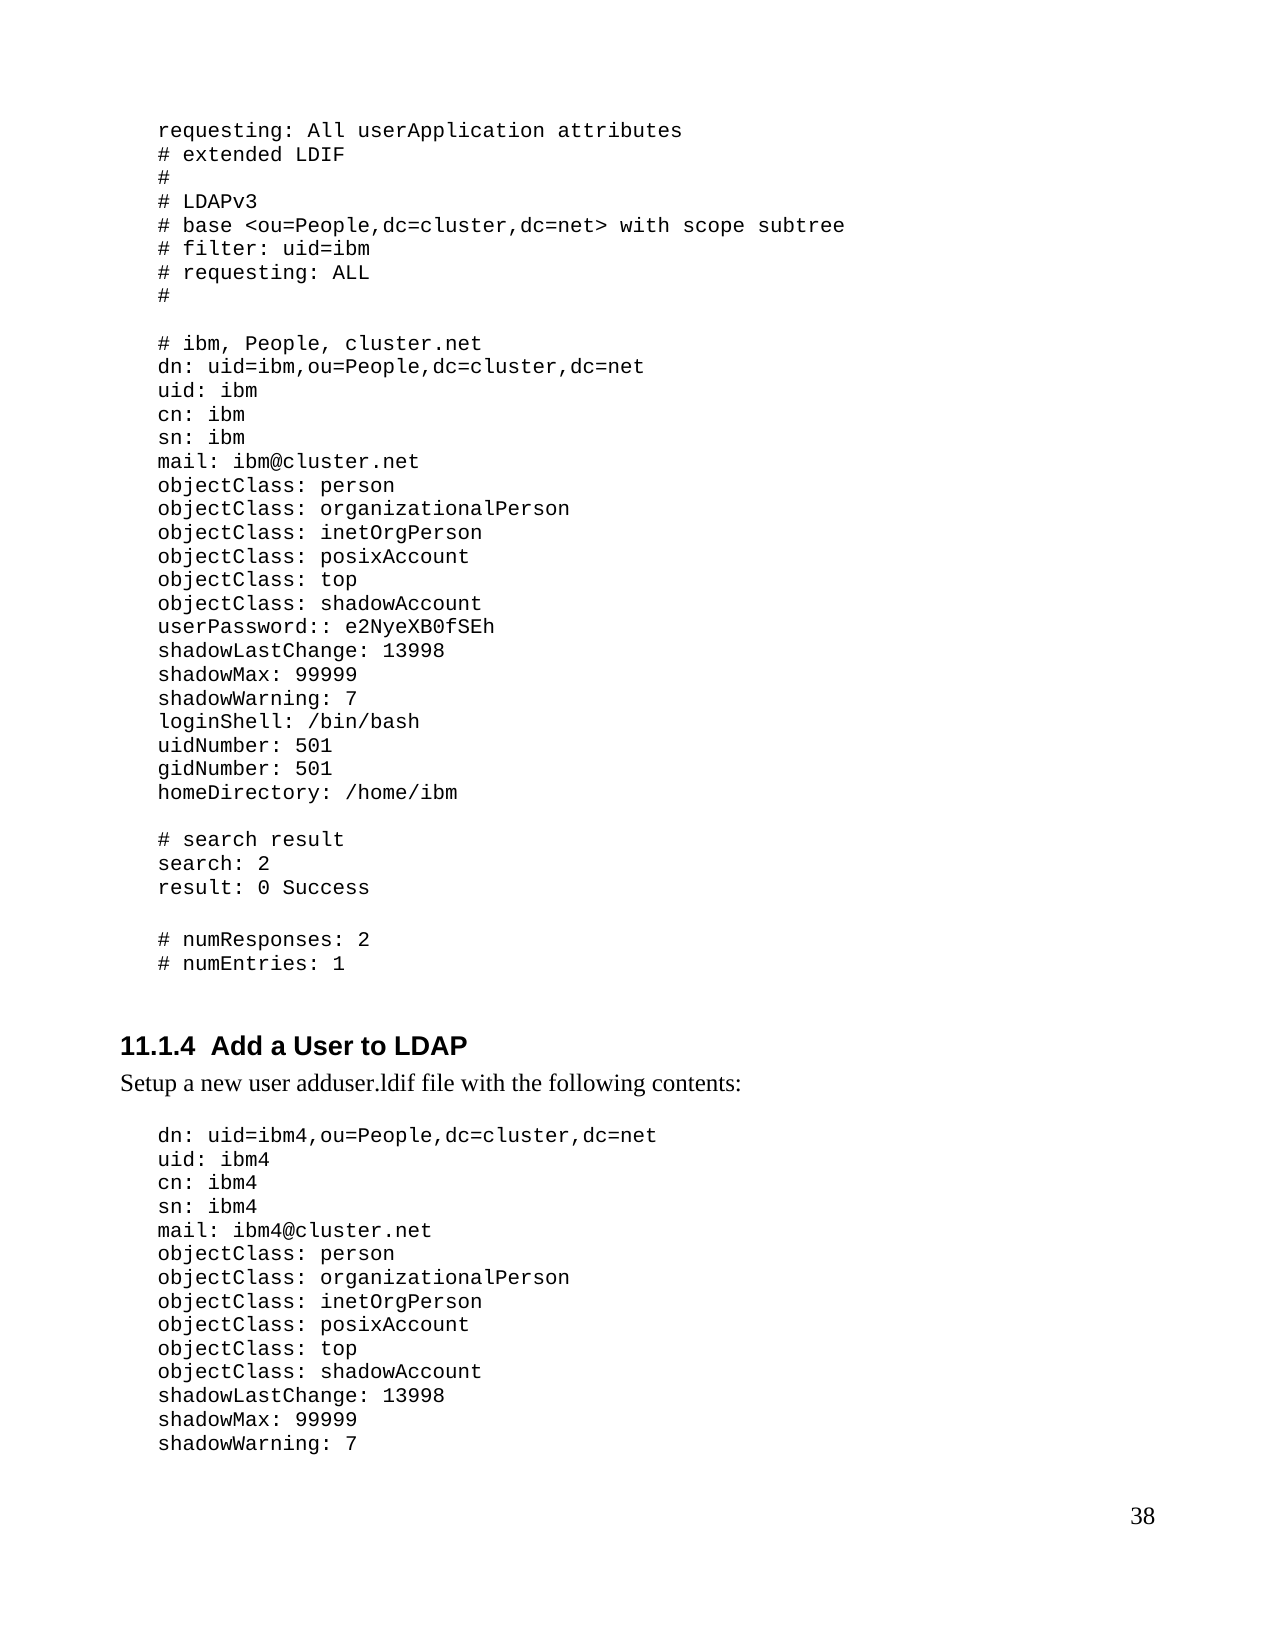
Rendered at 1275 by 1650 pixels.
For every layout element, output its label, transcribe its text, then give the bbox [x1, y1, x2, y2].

text shadowWarning: 7 [157, 1432, 1155, 1456]
text # filter: uid=ibm [157, 238, 1155, 262]
text shadowLastChange: 13998 [157, 1385, 1155, 1409]
text cn: ibm [157, 404, 1155, 427]
text sn: ibm4 [157, 1196, 1155, 1220]
text # numEntries: 1 [157, 953, 1155, 976]
text uid: ibm4 [157, 1149, 1155, 1172]
text loginShell: /bin/bash [157, 711, 1155, 735]
text # extended LDIF [157, 144, 1155, 167]
text userPassword:: e2NyeXB0fSEh [157, 617, 1155, 640]
text shadowMax: 99999 [157, 1409, 1155, 1432]
subtitle Add a User to LDAP [120, 1030, 1155, 1061]
text # numResponses: 2 [157, 929, 1155, 953]
text # ibm, People, cluster.net [157, 333, 1155, 356]
text objectClass: top [157, 1338, 1155, 1362]
text # LDAPv3 [157, 191, 1155, 214]
text mail: ibm@cluster.net [157, 451, 1155, 475]
text sn: ibm [157, 427, 1155, 451]
text objectClass: inetOrgPerson [157, 522, 1155, 546]
text search: 2 [157, 853, 1155, 877]
text dn: uid=ibm,ou=People,dc=cluster,dc=net [157, 356, 1155, 380]
text mail: ibm4@cluster.net [157, 1220, 1155, 1243]
text requesting: All userApplication attributes [157, 120, 1155, 144]
text gidNumber: 501 [157, 758, 1155, 782]
text objectClass: organizationalPerson [157, 1267, 1155, 1291]
text shadowMax: 99999 [157, 664, 1155, 687]
text homeDirectory: /home/ibm [157, 782, 1155, 806]
text shadowWarning: 7 [157, 687, 1155, 711]
text objectClass: posixAccount [157, 1314, 1155, 1338]
text # base <ou=People,dc=cluster,dc=net> with scope subtree [157, 214, 1155, 238]
text # requesting: ALL [157, 262, 1155, 286]
text dn: uid=ibm4,ou=People,dc=cluster,dc=net [157, 1125, 1155, 1149]
text objectClass: posixAccount [157, 546, 1155, 569]
text objectClass: shadowAccount [157, 593, 1155, 617]
text objectClass: person [157, 1243, 1155, 1267]
text # [157, 286, 1155, 309]
text objectClass: inetOrgPerson [157, 1291, 1155, 1314]
text objectClass: shadowAccount [157, 1362, 1155, 1385]
text # search result [157, 829, 1155, 853]
text objectClass: organizationalPerson [157, 498, 1155, 522]
text result: 0 Success [157, 877, 1155, 900]
text objectClass: person [157, 475, 1155, 498]
text uidNumber: 501 [157, 735, 1155, 758]
text # [157, 167, 1155, 191]
text shadowLastChange: 13998 [157, 640, 1155, 664]
text cn: ibm4 [157, 1172, 1155, 1196]
text Setup a new user adduser.ldif file with the following contents: [120, 1068, 1155, 1096]
text objectClass: top [157, 569, 1155, 593]
text uid: ibm [157, 380, 1155, 404]
